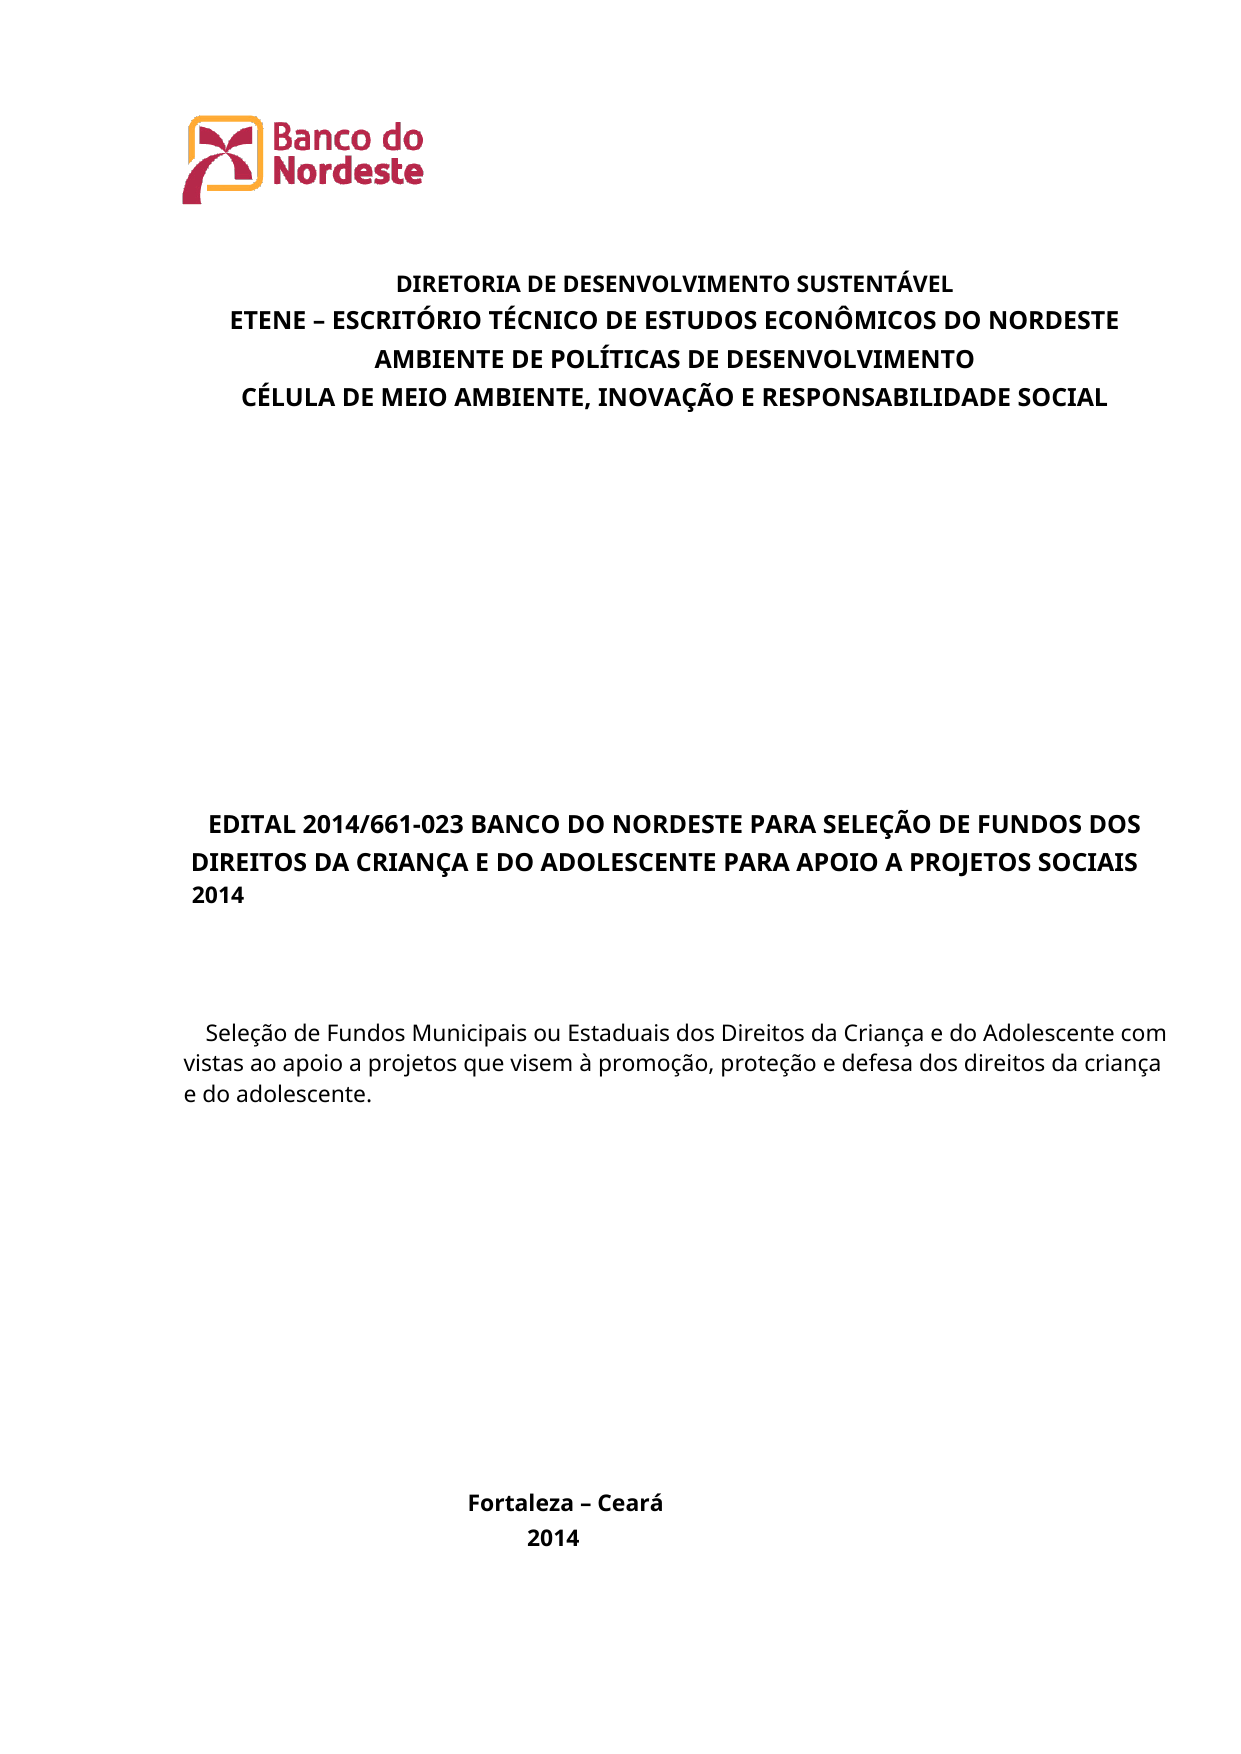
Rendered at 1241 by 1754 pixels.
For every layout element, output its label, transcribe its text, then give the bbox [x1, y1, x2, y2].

text DIRETORIA DE DESENVOLVIMENTO SUSTENTÁVEL [159, 268, 1190, 299]
text DIREITOS DA CRIANÇA E DO ADOLESCENTE PARA APOIO A PROJETOS SOCIAIS 2014 [191, 845, 1190, 911]
subtitle CÉLULA DE MEIO AMBIENTE, INOVAÇÃO E RESPONSABILIDADE SOCIAL [159, 380, 1190, 414]
subtitle ETENE – ESCRITÓRIO TÉCNICO DE ESTUDOS ECONÔMICOS DO NORDESTE [159, 303, 1190, 337]
subtitle EDITAL 2014/661-023 BANCO DO NORDESTE PARA SELEÇÃO DE FUNDOS DOS [159, 806, 1190, 840]
picture [177, 111, 435, 210]
text 2014 [176, 1522, 1190, 1553]
text Fortaleza – Ceará [176, 1486, 1190, 1518]
text Seleção de Fundos Municipais ou Estaduais dos Direitos da Criança e do Adolescente com vistas ao apoio a projetos que visem à promoção, proteção e defesa dos direitos da criança e do adolescente. [183, 1016, 1178, 1109]
subtitle AMBIENTE DE POLÍTICAS DE DESENVOLVIMENTO [159, 341, 1190, 375]
